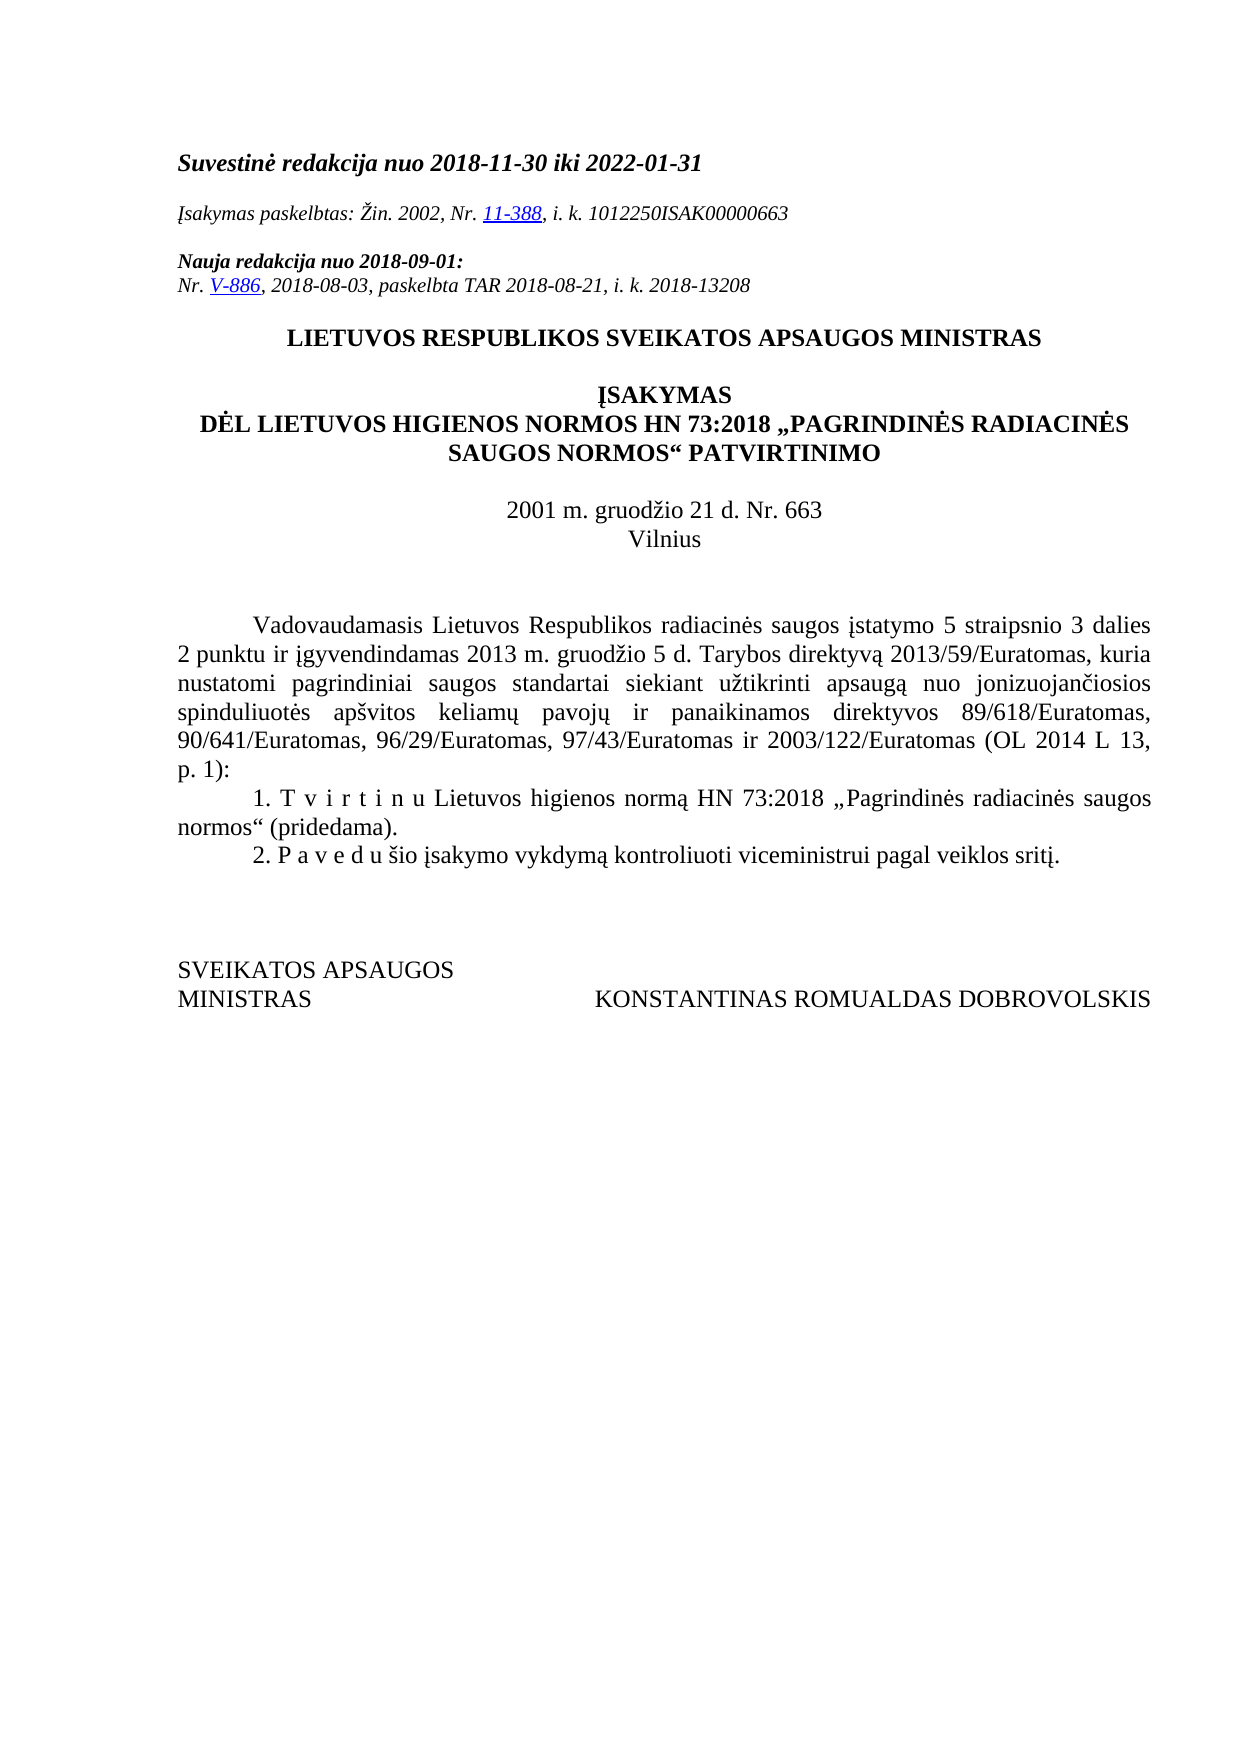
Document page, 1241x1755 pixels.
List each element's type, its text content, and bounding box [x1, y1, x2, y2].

text DĖL LIETUVOS HIGIENOS NORMOS HN 73:2018 „PAGRINDINĖS RADIACINĖS SAUGOS NORMOS“ PATVIRTINIMO [177, 409, 1152, 467]
text 1. T v i r t i n u Lietuvos higienos normą HN 73:2018 „Pagrindinės radiacinės saugos normos“ (pridedama). [177, 783, 1152, 841]
text Vadovaudamasis Lietuvos Respublikos radiacinės saugos įstatymo 5 straipsnio 3 dalies 2 punktu ir įgyvendindamas 2013 m. gruodžio 5 d. Tarybos direktyvą 2013/59/Euratomas, kuria nustatomi pagrindiniai saugos standartai siekiant užtikrinti apsaugą nuo jonizuojančiosios spinduliuotės apšvitos keliamų pavojų ir panaikinamos direktyvos 89/618/Euratomas, 90/641/Euratomas, 96/29/Euratomas, 97/43/Euratomas ir 2003/122/Euratomas (OL 2014 L 13, p. 1): [177, 611, 1152, 783]
text Įsakymas paskelbtas: Žin. 2002, Nr. 11-388, i. k. 1012250ISAK00000663 [177, 201, 1152, 224]
text Nauja redakcija nuo 2018-09-01: [177, 249, 1152, 273]
text SVEIKATOS APSAUGOS [177, 956, 1152, 984]
text 2001 m. gruodžio 21 d. Nr. 663 [177, 496, 1152, 524]
text Suvestinė redakcija nuo 2018-11-30 iki 2022-01-31 [177, 148, 1152, 176]
text Vilnius [177, 524, 1152, 553]
text ĮSAKYMAS [177, 381, 1152, 409]
text 2. P a v e d u šio įsakymo vykdymą kontroliuoti viceministrui pagal veiklos sritį. [177, 841, 1152, 869]
text MINISTRAS KONSTANTINAS ROMUALDAS DOBROVOLSKIS [177, 984, 1152, 1013]
text LIETUVOS RESPUBLIKOS SVEIKATOS APSAUGOS MINISTRAS [177, 323, 1152, 352]
text Nr. V-886, 2018-08-03, paskelbta TAR 2018-08-21, i. k. 2018-13208 [177, 273, 1152, 297]
